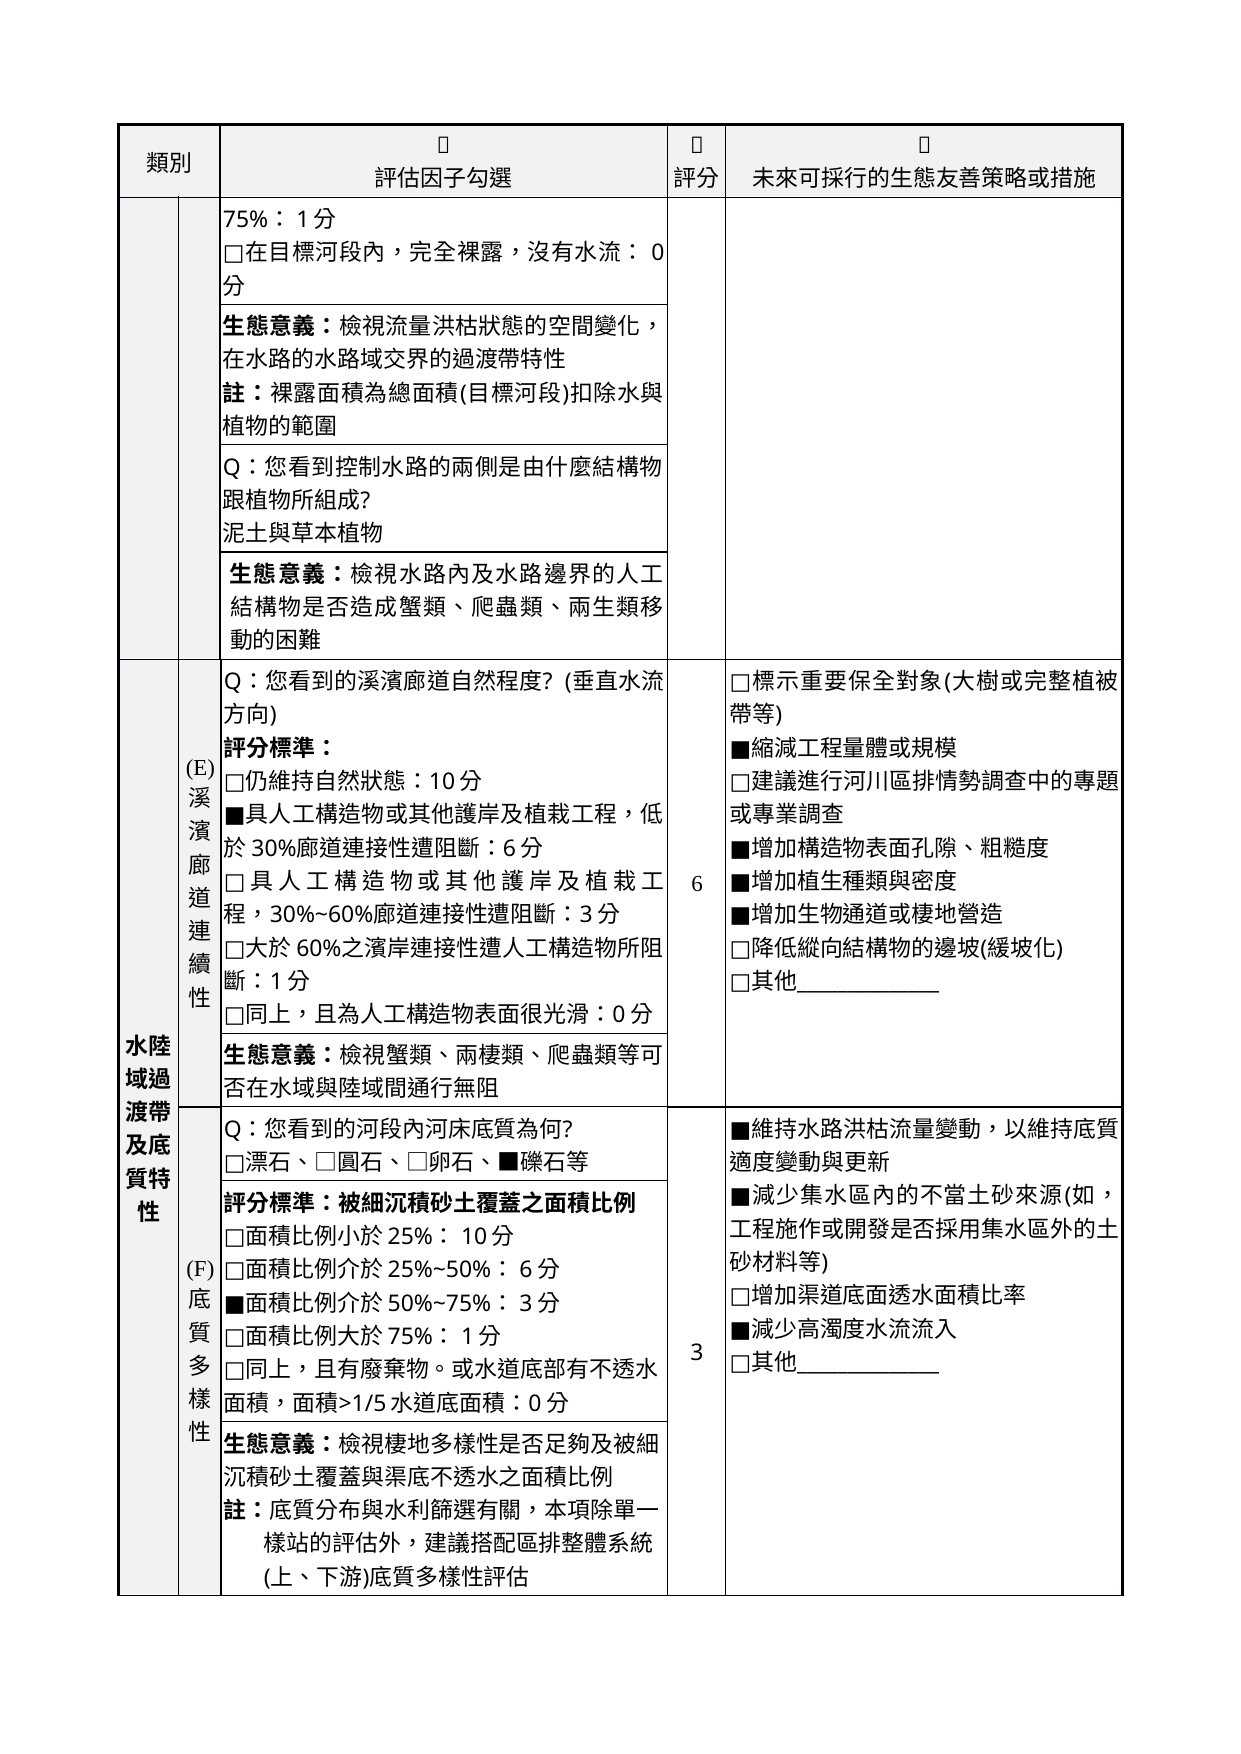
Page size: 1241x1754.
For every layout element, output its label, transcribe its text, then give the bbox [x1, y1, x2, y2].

table_cell Q：您看到的溪濱廊道自然程度? (垂直水流方向) 評分標準： □仍維持自然狀態：10分 ■具人工構造物或其他護岸及植栽工程，低於30%廊道連接性遭阻斷：6分 □具人工構造物或其他護岸及植栽工程，30%~60%廊道連接性遭阻斷：3分 □大於60%之濱岸連接性遭人工構造物所阻斷：1分 □同上，且為人工構造物表面很光滑：0分 [222, 660, 667, 1032]
table_cell 3 [668, 1108, 725, 1594]
table_cell (F) 底質 多樣性 [179, 1108, 220, 1594]
table_header  評分 [668, 126, 725, 196]
table_cell Q：您看到控制水路的兩側是由什麼結構物跟植物所組成? 泥土與草本植物 [221, 445, 667, 551]
table_cell [668, 198, 725, 658]
table_cell (E) 溪濱廊道 連續性 [179, 660, 220, 1106]
table_cell 生態意義：檢視流量洪枯狀態的空間變化，在水路的水路域交界的過渡帶特性 註：裸露面積為總面積(目標河段)扣除水與植物的範圍 [221, 305, 667, 444]
table_cell 6 [668, 660, 725, 1106]
table_cell [120, 198, 178, 658]
table_cell [179, 198, 219, 658]
table_cell 生態意義：檢視水路內及水路邊界的人工結構物是否造成蟹類、爬蟲類、兩生類移動的困難 [221, 553, 667, 658]
table_cell [726, 198, 1121, 658]
table_cell ■維持水路洪枯流量變動，以維持底質適度變動與更新 ■減少集水區內的不當土砂來源(如，工程施作或開發是否採用集水區外的土砂材料等) □增加渠道底面透水面積比率 ■減少高濁度水流流入 □其他______________ [726, 1108, 1121, 1594]
table_header  未來可採行的生態友善策略或措施 [726, 126, 1121, 196]
table_cell 水陸域過渡帶及底質特性 [120, 660, 178, 1594]
table_cell 生態意義：檢視蟹類、兩棲類、爬蟲類等可否在水域與陸域間通行無阻 [222, 1034, 667, 1106]
table_header  評估因子勾選 [221, 126, 667, 196]
table_cell 生態意義：檢視棲地多樣性是否足夠及被細沉積砂土覆蓋與渠底不透水之面積比例 註：底質分布與水利篩選有關，本項除單一樣站的評估外，建議搭配區排整體系統(上、下游)底質多樣性評估 [222, 1422, 667, 1594]
table_header 類別 [120, 126, 219, 196]
table_cell Q：您看到的河段內河床底質為何? □漂石、□圓石、□卵石、■礫石等 [222, 1107, 667, 1180]
table_cell □標示重要保全對象(大樹或完整植被帶等) ■縮減工程量體或規模 □建議進行河川區排情勢調查中的專題或專業調查 ■增加構造物表面孔隙、粗糙度 ■增加植生種類與密度 ■增加生物通道或棲地營造 □降低縱向結構物的邊坡(緩坡化) □其他______________ [726, 660, 1121, 1106]
table_cell 評分標準：被細沉積砂土覆蓋之面積比例 □面積比例小於25%： 10分 □面積比例介於25%~50%： 6分 ■面積比例介於50%~75%： 3分 □面積比例大於75%： 1分 □同上，且有廢棄物。或水道底部有不透水面積，面積>1/5水道底面積：0分 [222, 1181, 667, 1421]
table_cell 75%： 1分 □在目標河段內，完全裸露，沒有水流： 0分 [221, 198, 667, 304]
